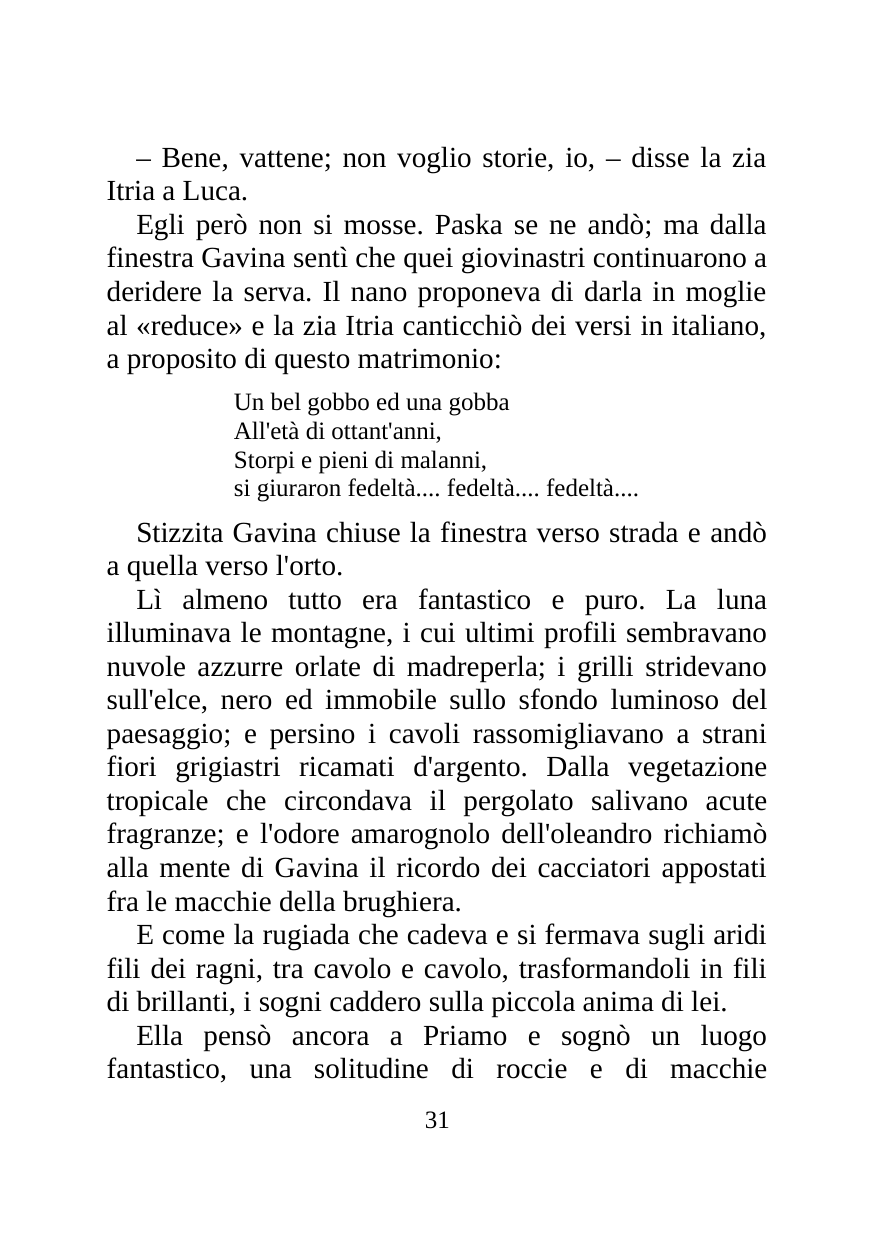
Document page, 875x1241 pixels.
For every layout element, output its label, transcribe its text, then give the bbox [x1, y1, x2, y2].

text E come la rugiada che cadeva e si fermava sugli aridi fili dei ragni, tra cavolo e cavolo, trasformandoli in fili di brillanti, i sogni caddero sulla piccola anima di lei. [106, 917, 768, 1018]
text – Bene, vattene; non voglio storie, io, – disse la zia Itria a Luca. [106, 140, 768, 207]
text Stizzita Gavina chiuse la finestra verso strada e andò a quella verso l'orto. [106, 515, 768, 582]
text Lì almeno tutto era fantastico e puro. La luna illuminava le montagne, i cui ultimi profili sembravano nuvole azzurre orlate di madreperla; i grilli stridevano sull'elce, nero ed immobile sullo sfondo luminoso del paesaggio; e persino i cavoli rassomigliavano a strani fiori grigiastri ricamati d'argento. Dalla vegetazione tropicale che circondava il pergolato salivano acute fragranze; e l'odore amarognolo dell'oleandro richiamò alla mente di Gavina il ricordo dei cacciatori appostati fra le macchie della brughiera. [106, 582, 768, 917]
text Ella pensò ancora a Priamo e sognò un luogo fantastico, una solitudine di roccie e di macchie [106, 1018, 768, 1085]
text Un bel gobbo ed una gobba All'età di ottant'anni, Storpi e pieni di malanni, si giuraron fedeltà.... fedeltà.... fedeltà.... [234, 387, 768, 502]
text Egli però non si mosse. Paska se ne andò; ma dalla finestra Gavina sentì che quei giovinastri continuarono a deridere la serva. Il nano proponeva di darla in moglie al «reduce» e la zia Itria canticchiò dei versi in italiano, a proposito di questo matrimonio: [106, 207, 768, 375]
